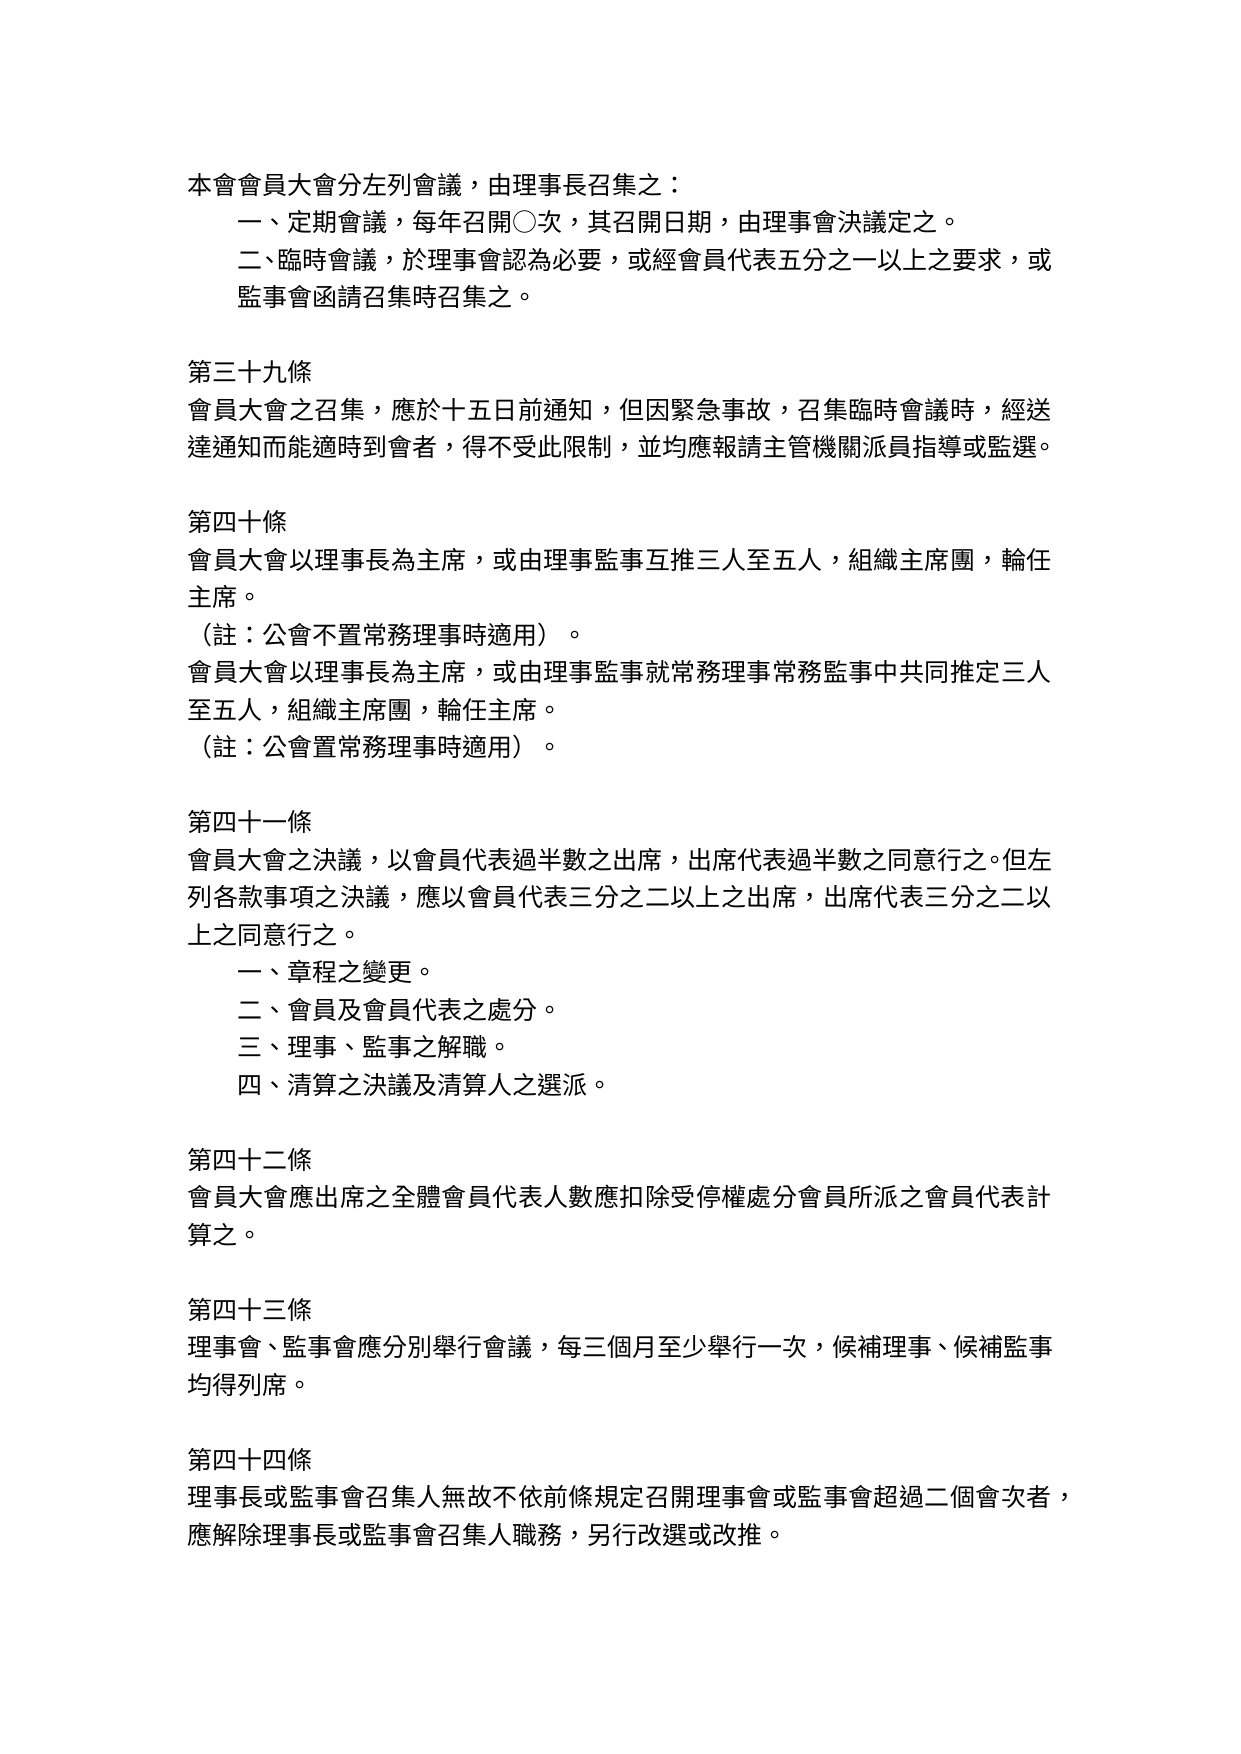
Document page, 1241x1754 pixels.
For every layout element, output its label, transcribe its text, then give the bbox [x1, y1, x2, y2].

text 一、章程之變更。 [237, 952, 1053, 989]
text 第三十九條 [187, 352, 1053, 389]
text 二、臨時會議，於理事會認為必要，或經會員代表五分之一以上之要求，或監事會函請召集時召集之。 [237, 239, 1053, 314]
text （註：公會置常務理事時適用）。 [187, 727, 1053, 764]
text 會員大會之召集，應於十五日前通知，但因緊急事故，召集臨時會議時，經送達通知而能適時到會者，得不受此限制，並均應報請主管機關派員指導或監選。 [187, 389, 1053, 464]
text 理事長或監事會召集人無故不依前條規定召開理事會或監事會超過二個會次者，應解除理事長或監事會召集人職務，另行改選或改推。 [187, 1477, 1053, 1552]
text 本會會員大會分左列會議，由理事長召集之： [187, 164, 1053, 202]
text 第四十二條 [187, 1139, 1053, 1177]
text 三、理事、監事之解職。 [237, 1027, 1053, 1064]
text 四、清算之決議及清算人之選派。 [237, 1064, 1053, 1102]
text 第四十三條 [187, 1289, 1053, 1327]
text 會員大會以理事長為主席，或由理事監事就常務理事常務監事中共同推定三人至五人，組織主席團，輪任主席。 [187, 652, 1053, 727]
text 會員大會之決議，以會員代表過半數之出席，出席代表過半數之同意行之。但左列各款事項之決議，應以會員代表三分之二以上之出席，出席代表三分之二以上之同意行之。 [187, 839, 1053, 952]
text 理事會、監事會應分別舉行會議，每三個月至少舉行一次，候補理事、候補監事均得列席。 [187, 1327, 1053, 1402]
text 會員大會以理事長為主席，或由理事監事互推三人至五人，組織主席團，輪任主席。 [187, 539, 1053, 614]
text 一、定期會議，每年召開○次，其召開日期，由理事會決議定之。 [237, 202, 1053, 239]
text 第四十一條 [187, 802, 1053, 839]
text 第四十條 [187, 502, 1053, 539]
text 會員大會應出席之全體會員代表人數應扣除受停權處分會員所派之會員代表計算之。 [187, 1177, 1053, 1252]
text 第四十四條 [187, 1439, 1053, 1477]
text （註：公會不置常務理事時適用）。 [187, 614, 1053, 652]
text 二、會員及會員代表之處分。 [237, 989, 1053, 1027]
